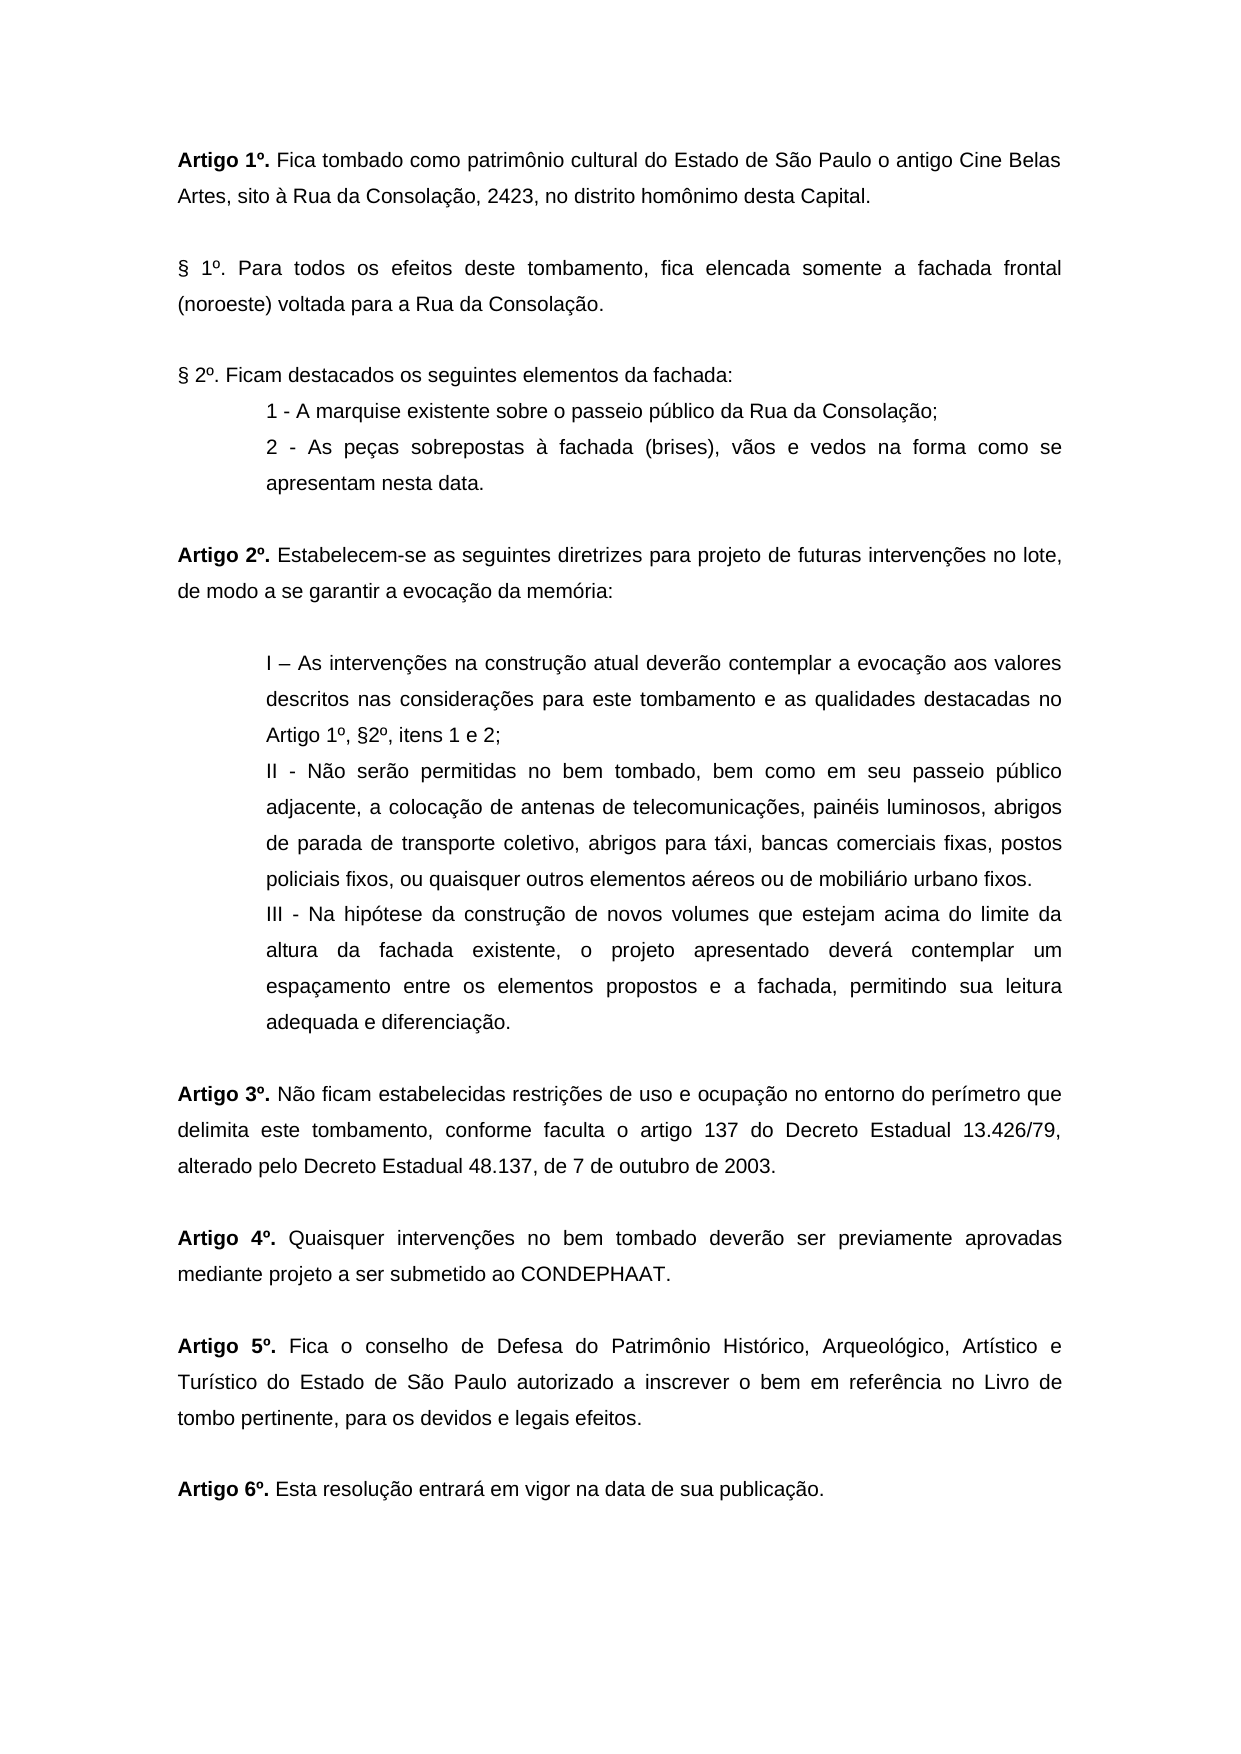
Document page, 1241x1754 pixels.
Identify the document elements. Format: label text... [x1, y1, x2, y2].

text § 1º. Para todos os efeitos deste tombamento, fica elencada somente a fachada frontal (noroeste) voltada para a Rua da Consolação. [177, 255, 1063, 315]
text III - Na hipótese da construção de novos volumes que estejam acima do limite da altura da fachada existente, o projeto apresentado deverá contemplar um espaçamento entre os elementos propostos e a fachada, permitindo sua leitura adequada e diferenciação. [266, 902, 1063, 1034]
text I – As intervenções na construção atual deverão contemplar a evocação aos valores descritos nas considerações para este tombamento e as qualidades destacadas no Artigo 1º, §2º, itens 1 e 2; [266, 651, 1063, 747]
text Artigo 3º. Não ficam estabelecidas restrições de uso e ocupação no entorno do perímetro que delimita este tombamento, conforme faculta o artigo 137 do Decreto Estadual 13.426/79, alterado pelo Decreto Estadual 48.137, de 7 de outubro de 2003. [177, 1082, 1063, 1178]
text § 2º. Ficam destacados os seguintes elementos da fachada: [177, 363, 1063, 387]
text Artigo 2º. Estabelecem-se as seguintes diretrizes para projeto de futuras intervenções no lote, de modo a se garantir a evocação da memória: [177, 543, 1063, 603]
text 1 - A marquise existente sobre o passeio público da Rua da Consolação; [266, 399, 1063, 423]
text 2 - As peças sobrepostas à fachada (brises), vãos e vedos na forma como se apresentam nesta data. [266, 435, 1063, 495]
text Artigo 1º. Fica tombado como patrimônio cultural do Estado de São Paulo o antigo Cine Belas Artes, sito à Rua da Consolação, 2423, no distrito homônimo desta Capital. [177, 148, 1063, 207]
text Artigo 5º. Fica o conselho de Defesa do Patrimônio Histórico, Arqueológico, Artístico e Turístico do Estado de São Paulo autorizado a inscrever o bem em referência no Livro de tombo pertinente, para os devidos e legais efeitos. [177, 1333, 1063, 1429]
text II - Não serão permitidas no bem tombado, bem como em seu passeio público adjacente, a colocação de antenas de telecomunicações, painéis luminosos, abrigos de parada de transporte coletivo, abrigos para táxi, bancas comerciais fixas, postos policiais fixos, ou quaisquer outros elementos aéreos ou de mobiliário urbano fixos. [266, 758, 1063, 890]
text Artigo 4º. Quaisquer intervenções no bem tombado deverão ser previamente aprovadas mediante projeto a ser submetido ao CONDEPHAAT. [177, 1226, 1063, 1286]
text Artigo 6º. Esta resolução entrará em vigor na data de sua publicação. [177, 1477, 1063, 1501]
